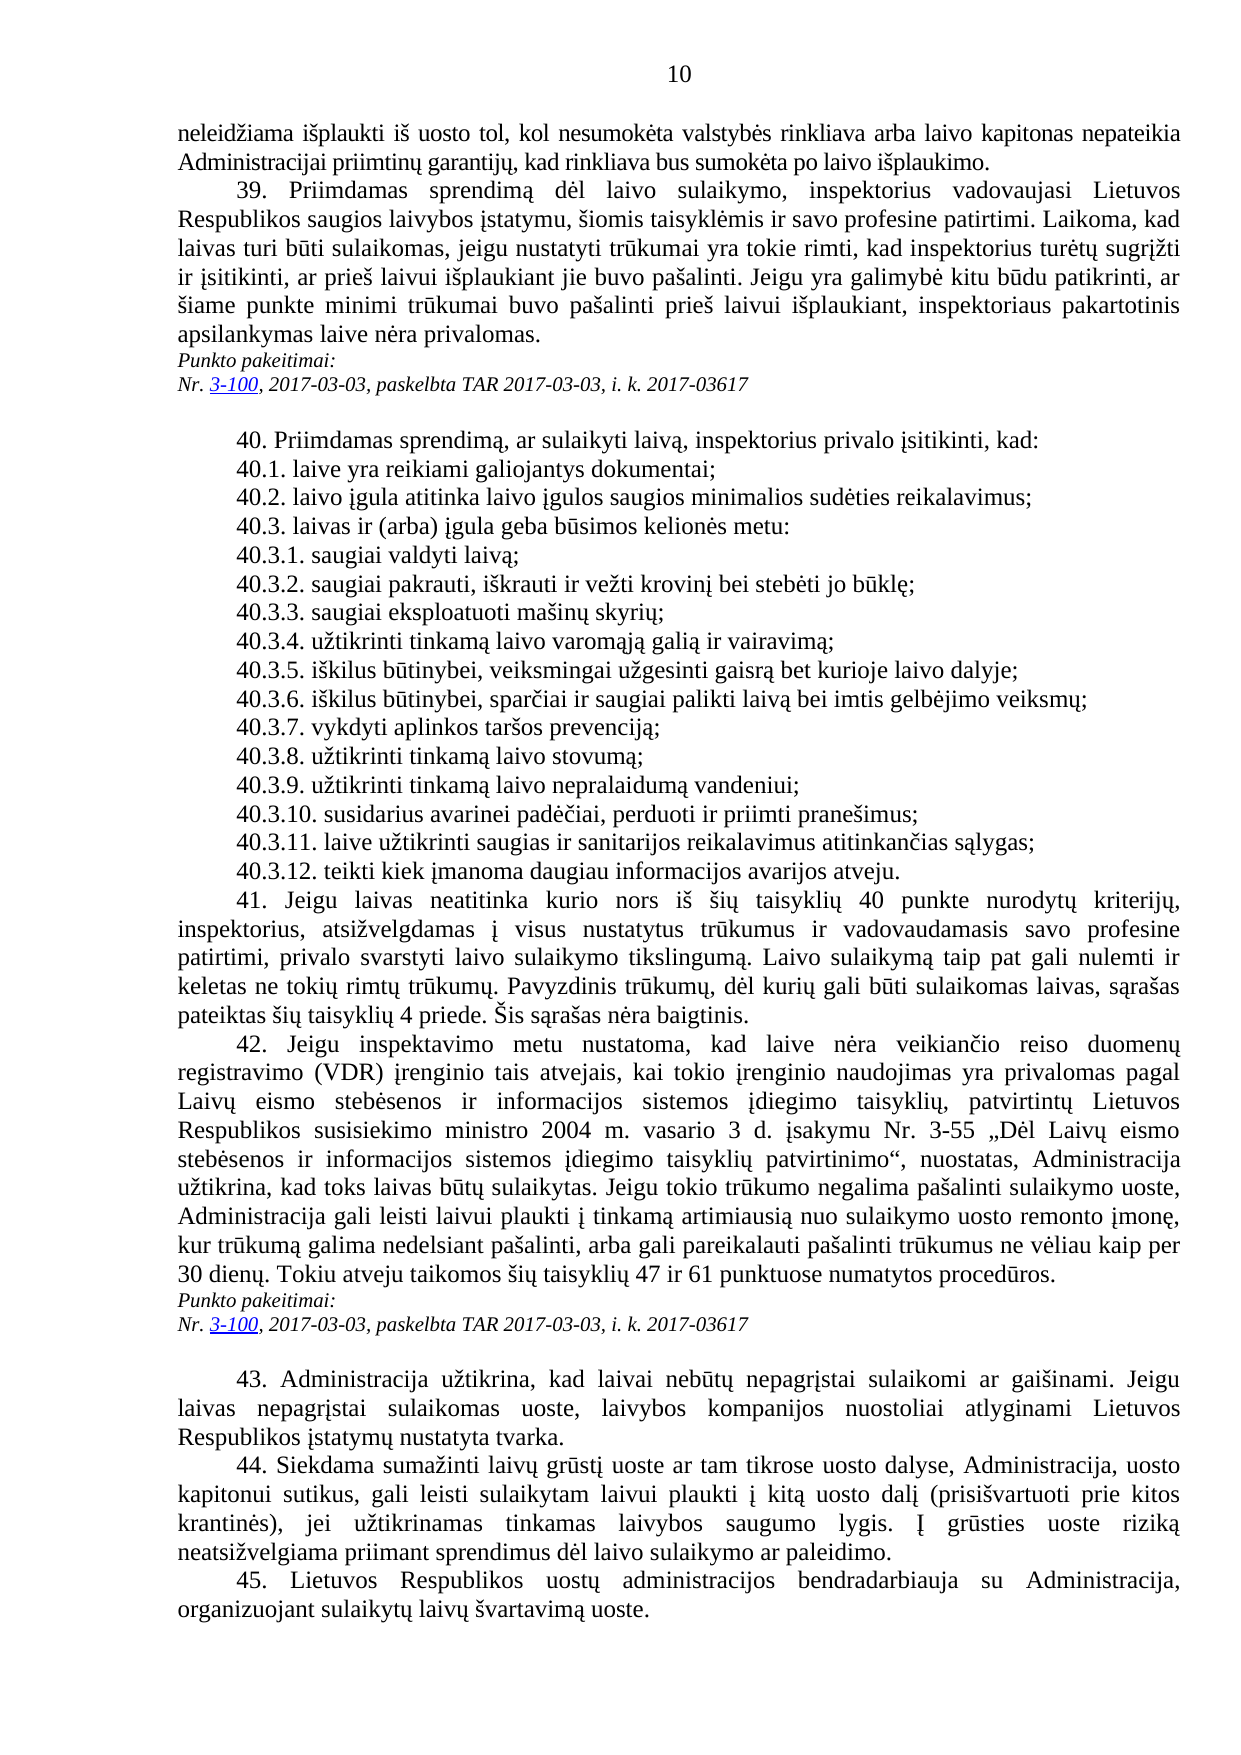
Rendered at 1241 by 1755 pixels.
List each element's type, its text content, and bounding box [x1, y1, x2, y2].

text 44. Siekdama sumažinti laivų grūstį uoste ar tam tikrose uosto dalyse, Administracija, uosto kapitonui sutikus, gali leisti sulaikytam laivui plaukti į kitą uosto dalį (prisišvartuoti prie kitos krantinės), jei užtikrinamas tinkamas laivybos saugumo lygis. Į grūsties uoste riziką neatsižvelgiama priimant sprendimus dėl laivo sulaikymo ar paleidimo. [177, 1451, 1181, 1566]
text 43. Administracija užtikrina, kad laivai nebūtų nepagrįstai sulaikomi ar gaišinami. Jeigu laivas nepagrįstai sulaikomas uoste, laivybos kompanijos nuostoliai atlyginami Lietuvos Respublikos įstatymų nustatyta tvarka. [177, 1364, 1181, 1451]
text 40.3.10. susidarius avarinei padėčiai, perduoti ir priimti pranešimus; [177, 799, 1181, 827]
text Nr. 3-100, 2017-03-03, paskelbta TAR 2017-03-03, i. k. 2017-03617 [177, 372, 1181, 396]
text 39. Priimdamas sprendimą dėl laivo sulaikymo, inspektorius vadovaujasi Lietuvos Respublikos saugios laivybos įstatymu, šiomis taisyklėmis ir savo profesine patirtimi. Laikoma, kad laivas turi būti sulaikomas, jeigu nustatyti trūkumai yra tokie rimti, kad inspektorius turėtų sugrįžti ir įsitikinti, ar prieš laivui išplaukiant jie buvo pašalinti. Jeigu yra galimybė kitu būdu patikrinti, ar šiame punkte minimi trūkumai buvo pašalinti prieš laivui išplaukiant, inspektoriaus pakartotinis apsilankymas laive nėra privalomas. [177, 176, 1181, 348]
text 42. Jeigu inspektavimo metu nustatoma, kad laive nėra veikiančio reiso duomenų registravimo (VDR) įrenginio tais atvejais, kai tokio įrenginio naudojimas yra privalomas pagal Laivų eismo stebėsenos ir informacijos sistemos įdiegimo taisyklių, patvirtintų Lietuvos Respublikos susisiekimo ministro 2004 m. vasario 3 d. įsakymu Nr. 3-55 „Dėl Laivų eismo stebėsenos ir informacijos sistemos įdiegimo taisyklių patvirtinimo“, nuostatas, Administracija užtikrina, kad toks laivas būtų sulaikytas. Jeigu tokio trūkumo negalima pašalinti sulaikymo uoste, Administracija gali leisti laivui plaukti į tinkamą artimiausią nuo sulaikymo uosto remonto įmonę, kur trūkumą galima nedelsiant pašalinti, arba gali pareikalauti pašalinti trūkumus ne vėliau kaip per 30 dienų. Tokiu atveju taikomos šių taisyklių 47 ir 61 punktuose numatytos procedūros. [177, 1029, 1181, 1287]
text 40.3. laivas ir (arba) įgula geba būsimos kelionės metu: [177, 511, 1181, 540]
text 40.3.3. saugiai eksploatuoti mašinų skyrių; [177, 597, 1181, 626]
text 40.3.7. vykdyti aplinkos taršos prevenciją; [177, 712, 1181, 741]
text 41. Jeigu laivas neatitinka kurio nors iš šių taisyklių 40 punkte nurodytų kriterijų, inspektorius, atsižvelgdamas į visus nustatytus trūkumus ir vadovaudamasis savo profesine patirtimi, privalo svarstyti laivo sulaikymo tikslingumą. Laivo sulaikymą taip pat gali nulemti ir keletas ne tokių rimtų trūkumų. Pavyzdinis trūkumų, dėl kurių gali būti sulaikomas laivas, sąrašas pateiktas šių taisyklių 4 priede. Šis sąrašas nėra baigtinis. [177, 885, 1181, 1029]
text 40.3.9. užtikrinti tinkamą laivo nepralaidumą vandeniui; [177, 770, 1181, 799]
text 40.3.6. iškilus būtinybei, sparčiai ir saugiai palikti laivą bei imtis gelbėjimo veiksmų; [177, 684, 1181, 712]
text 40.3.11. laive užtikrinti saugias ir sanitarijos reikalavimus atitinkančias sąlygas; [177, 827, 1181, 856]
text Punkto pakeitimai: [177, 348, 1181, 372]
text 40.2. laivo įgula atitinka laivo įgulos saugios minimalios sudėties reikalavimus; [177, 482, 1181, 511]
text 40.3.4. užtikrinti tinkamą laivo varomąją galią ir vairavimą; [177, 626, 1181, 655]
text 40.3.12. teikti kiek įmanoma daugiau informacijos avarijos atveju. [177, 856, 1181, 885]
text Nr. 3-100, 2017-03-03, paskelbta TAR 2017-03-03, i. k. 2017-03617 [177, 1312, 1181, 1336]
text 40.1. laive yra reikiami galiojantys dokumentai; [177, 454, 1181, 482]
text neleidžiama išplaukti iš uosto tol, kol nesumokėta valstybės rinkliava arba laivo kapitonas nepateikia Administracijai priimtinų garantijų, kad rinkliava bus sumokėta po laivo išplaukimo. [177, 118, 1181, 176]
text 40.3.1. saugiai valdyti laivą; [177, 540, 1181, 569]
text 45. Lietuvos Respublikos uostų administracijos bendradarbiauja su Administracija, organizuojant sulaikytų laivų švartavimą uoste. [177, 1566, 1181, 1623]
text 40.3.5. iškilus būtinybei, veiksmingai užgesinti gaisrą bet kurioje laivo dalyje; [177, 655, 1181, 684]
text 40. Priimdamas sprendimą, ar sulaikyti laivą, inspektorius privalo įsitikinti, kad: [177, 425, 1181, 454]
text Punkto pakeitimai: [177, 1287, 1181, 1312]
text 40.3.8. užtikrinti tinkamą laivo stovumą; [177, 741, 1181, 770]
text 40.3.2. saugiai pakrauti, iškrauti ir vežti krovinį bei stebėti jo būklę; [177, 569, 1181, 597]
